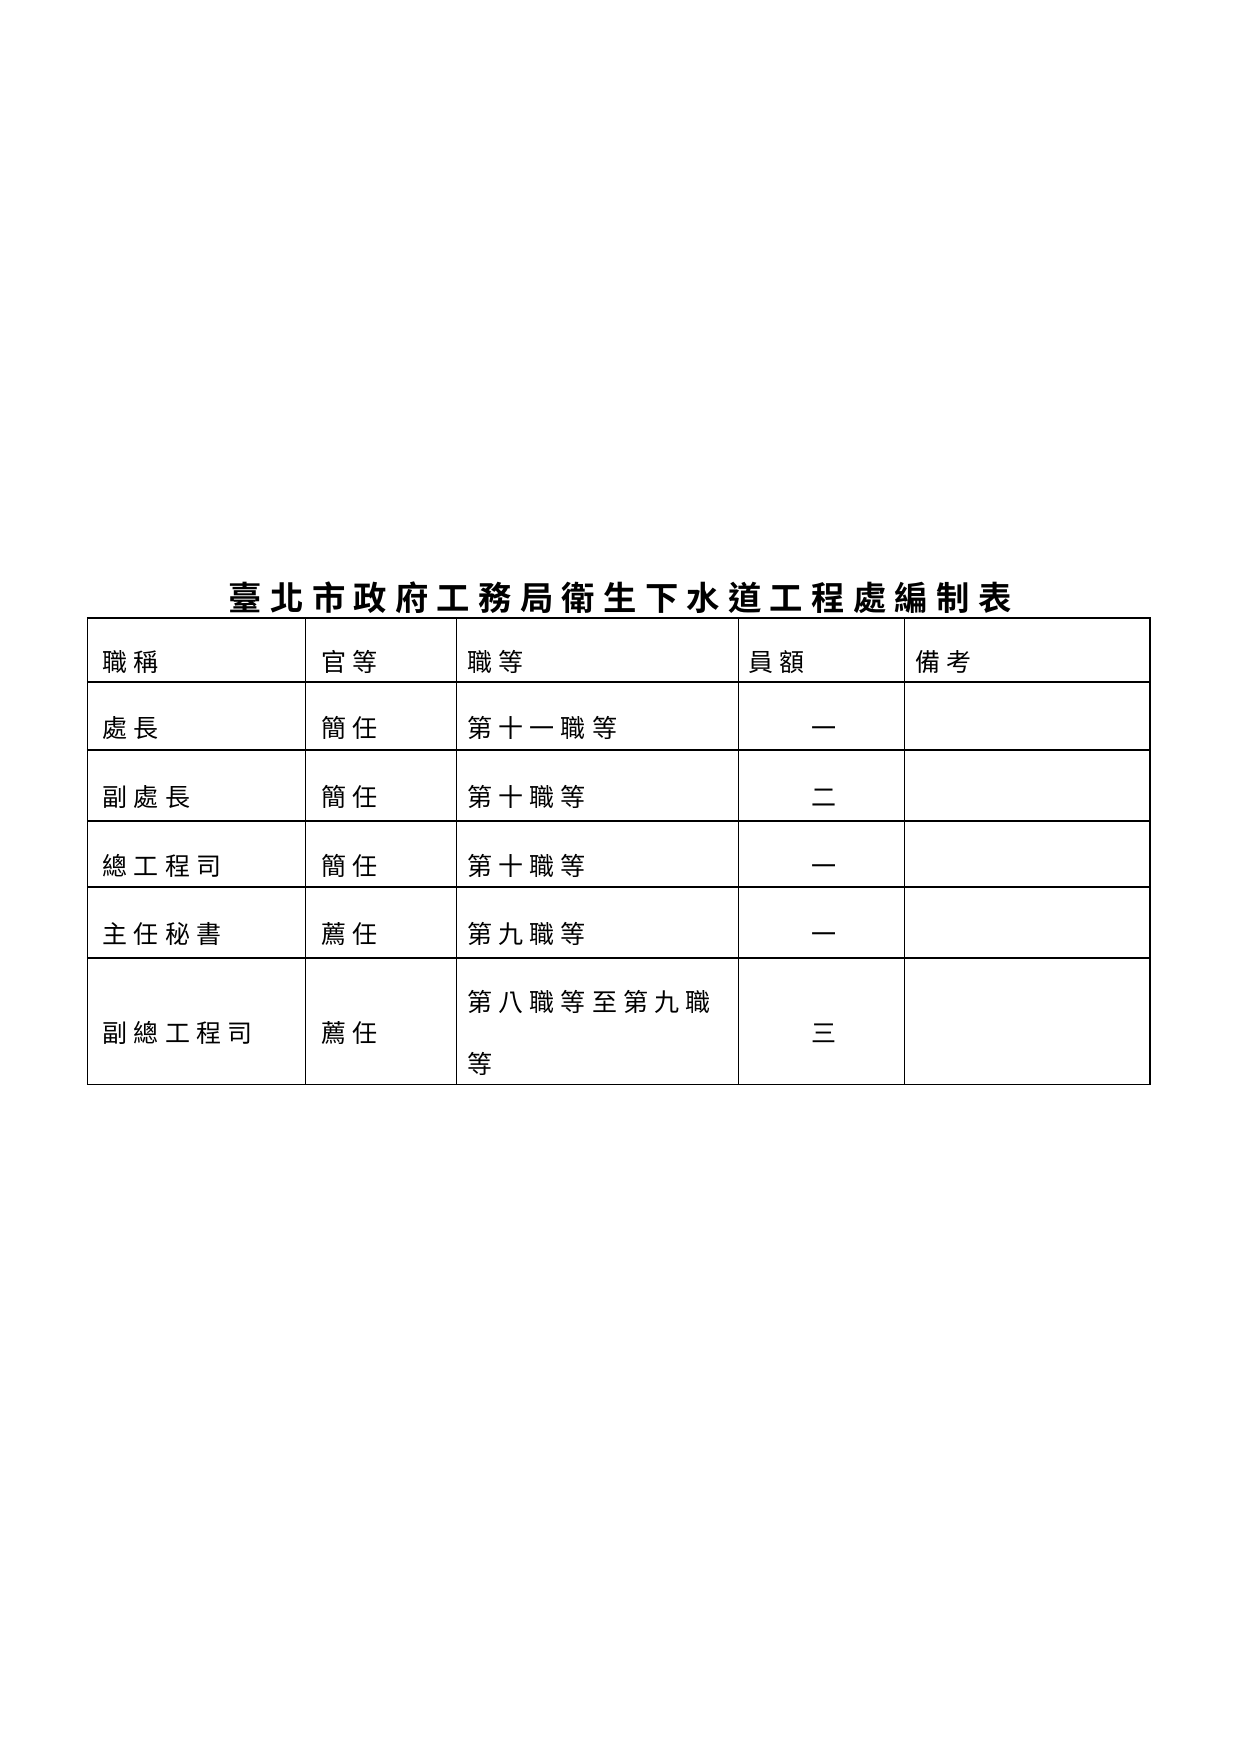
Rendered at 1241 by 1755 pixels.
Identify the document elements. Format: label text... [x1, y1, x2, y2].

table_cell 第十一職等 [457, 683, 738, 749]
table_cell 薦任 [306, 888, 456, 957]
table_header 備考 [905, 619, 1149, 681]
table_cell 第九職等 [457, 888, 738, 957]
table_cell 薦任 [306, 959, 456, 1083]
table_cell 一 [739, 683, 904, 749]
table_cell 總工程司 [88, 822, 305, 886]
table_cell 處長 [88, 683, 305, 749]
table_header 職稱 [88, 619, 305, 681]
table_cell 副處長 [88, 751, 305, 820]
table_cell 簡任 [306, 751, 456, 820]
table_cell [905, 683, 1149, 749]
table_cell 三 [739, 959, 904, 1083]
table_cell 簡任 [306, 822, 456, 886]
table_header 職等 [457, 619, 738, 681]
table_cell 第八職等至第九職等 [457, 959, 738, 1083]
table_header 員額 [739, 619, 904, 681]
table_header 官等 [306, 619, 456, 681]
table_cell [905, 888, 1149, 957]
table_cell 主任秘書 [88, 888, 305, 957]
table_cell [905, 751, 1149, 820]
table_cell [905, 959, 1149, 1083]
table_cell 簡任 [306, 683, 456, 749]
text 臺北市政府工務局衛生下水道工程處編制表 [89, 555, 1151, 617]
table_cell 第十職等 [457, 751, 738, 820]
table_cell [905, 822, 1149, 886]
table_cell 一 [739, 822, 904, 886]
table_cell 一 [739, 888, 904, 957]
table_cell 第十職等 [457, 822, 738, 886]
table_cell 二 [739, 751, 904, 820]
table_cell 副總工程司 [88, 959, 305, 1083]
